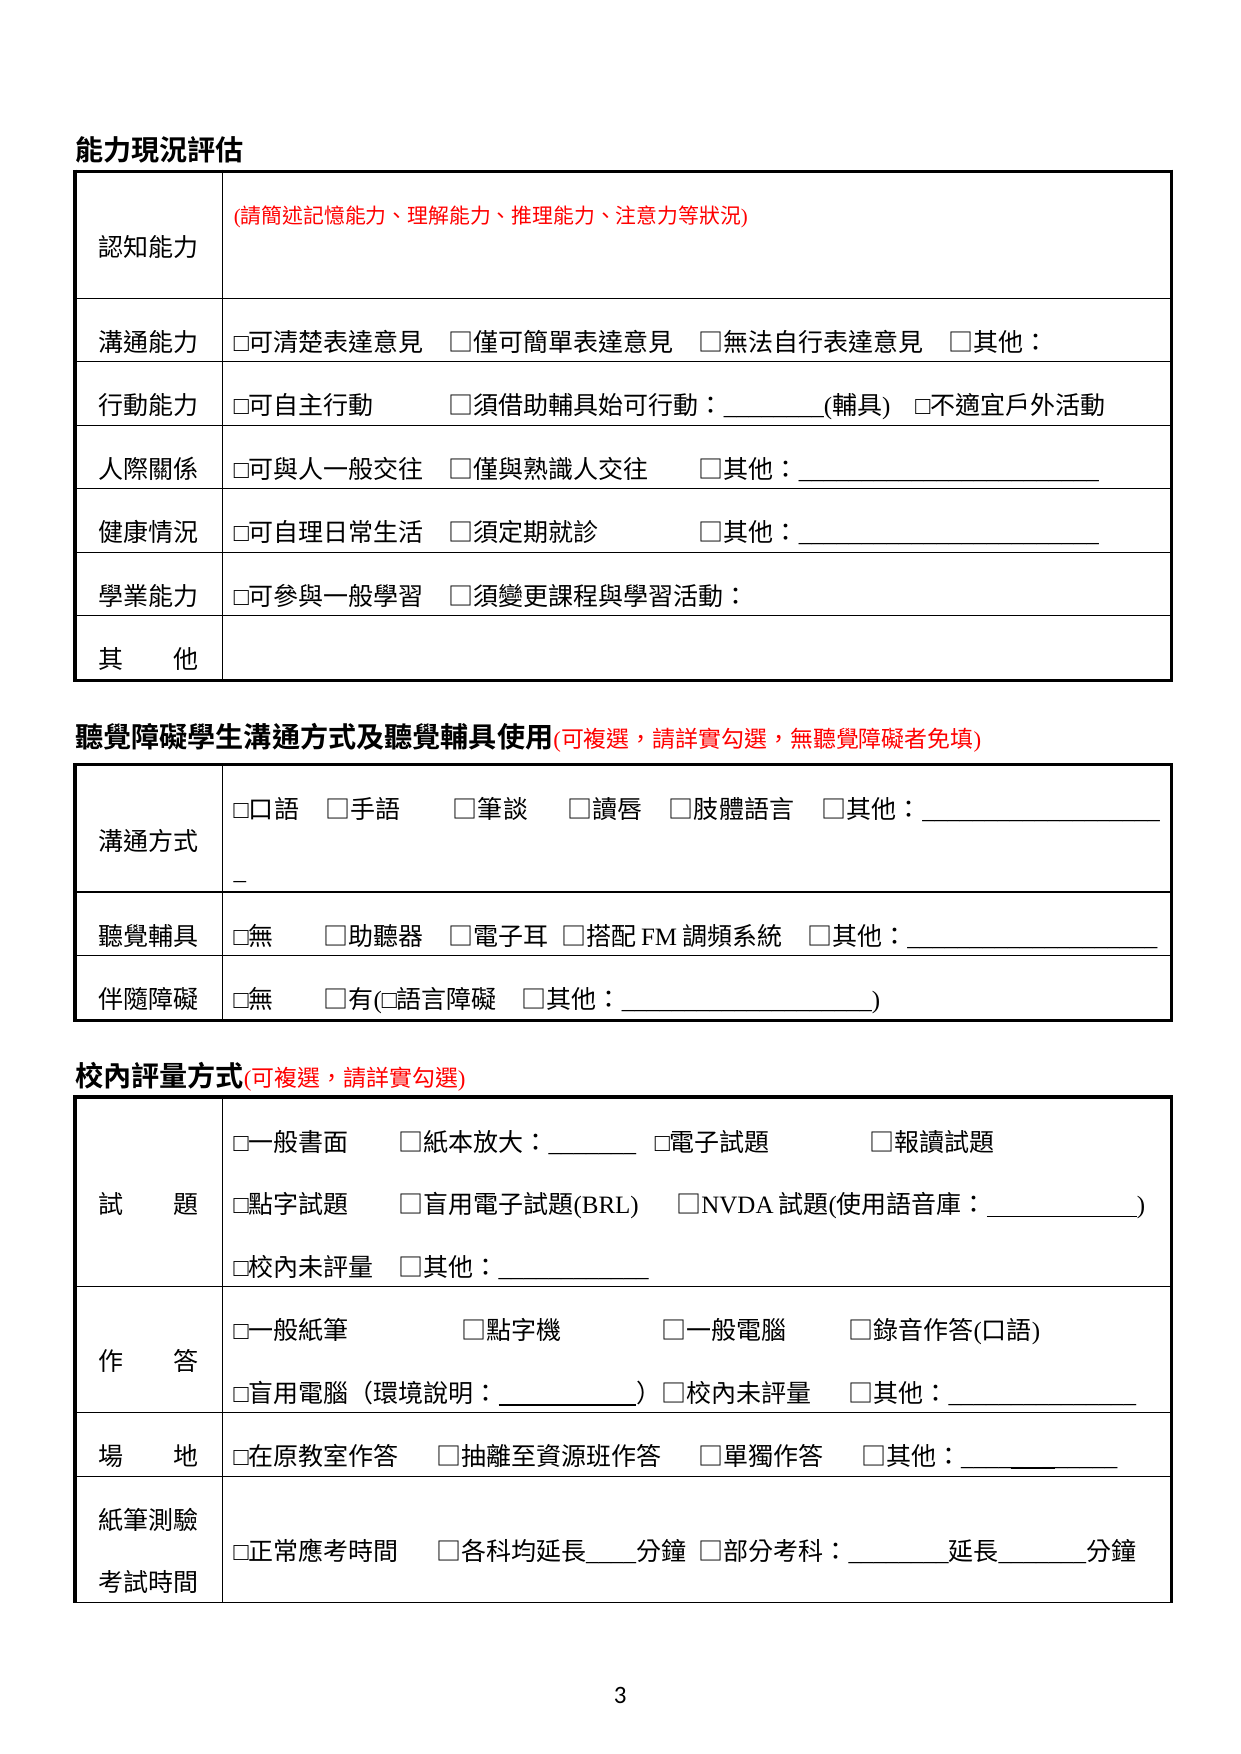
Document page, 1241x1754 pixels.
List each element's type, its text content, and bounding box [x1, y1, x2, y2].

text 校內評量方式(可複選，請詳實勾選) [75, 1033, 1165, 1095]
table_cell 其 他 [77, 616, 222, 679]
table_header 試 題 [77, 1099, 222, 1286]
table_cell 人際關係 [77, 426, 222, 488]
table_header 溝通方式 [77, 766, 222, 891]
text 聽覺障礙學生溝通方式及聽覺輔具使用(可複選，請詳實勾選，無聽覺障礙者免填) [75, 693, 1165, 756]
table_cell 溝通能力 [77, 299, 222, 361]
table_cell □可參與一般學習 □須變更課程與學習活動： [223, 553, 1170, 615]
table_header (請簡述記憶能力、理解能力、推理能力、注意力等狀況) [223, 173, 1170, 298]
table_header □一般書面 □紙本放大：_______ □電子試題 □報讀試題 □點字試題 □盲用電子試題(BRL) □NVDA試題(使用語音庫： ) □校內未評量 □其他：____________ [223, 1099, 1170, 1286]
table_cell □可清楚表達意見 □僅可簡單表達意見 □無法自行表達意見 □其他： [223, 299, 1170, 361]
table_header 認知能力 [77, 173, 222, 298]
table_cell 作 答 [77, 1287, 222, 1412]
table_cell □無 □有(□語言障礙 □其他：____________________) [223, 956, 1170, 1018]
table_cell 場 地 [77, 1413, 222, 1476]
table_cell □無 □助聽器 □電子耳 □搭配FM調頻系統 □其他：____________________ [223, 893, 1170, 955]
table_cell 行動能力 [77, 362, 222, 425]
table_cell □正常應考時間 □各科均延長____分鐘 □部分考科：________延長_______分鐘 [223, 1477, 1170, 1602]
table_cell □在原教室作答 □抽離至資源班作答 □單獨作答 □其他：_____ ______ [223, 1413, 1170, 1476]
table_cell □可與人一般交往 □僅與熟識人交往 □其他：________________________ [223, 426, 1170, 488]
table_cell [223, 616, 1170, 679]
table_cell 健康情況 [77, 489, 222, 552]
table_cell 聽覺輔具 [77, 893, 222, 955]
text 能力現況評估 [75, 107, 1165, 169]
table_cell □可自理日常生活 □須定期就診 □其他：________________________ [223, 489, 1170, 552]
table_cell □可自主行動 □須借助輔具始可行動：________(輔具) □不適宜戶外活動 [223, 362, 1170, 425]
table_header □口語 □手語 □筆談 □讀唇 □肢體語言 □其他：____________________ [223, 766, 1170, 891]
table_cell 紙筆測驗 考試時間 [77, 1477, 222, 1602]
table_cell 伴隨障礙 [77, 956, 222, 1018]
table_cell 學業能力 [77, 553, 222, 615]
table_cell □一般紙筆 □點字機 □一般電腦 □錄音作答(口語) □盲用電腦（環境說明： ）□校內未評量 □其他：_______________ [223, 1287, 1170, 1412]
